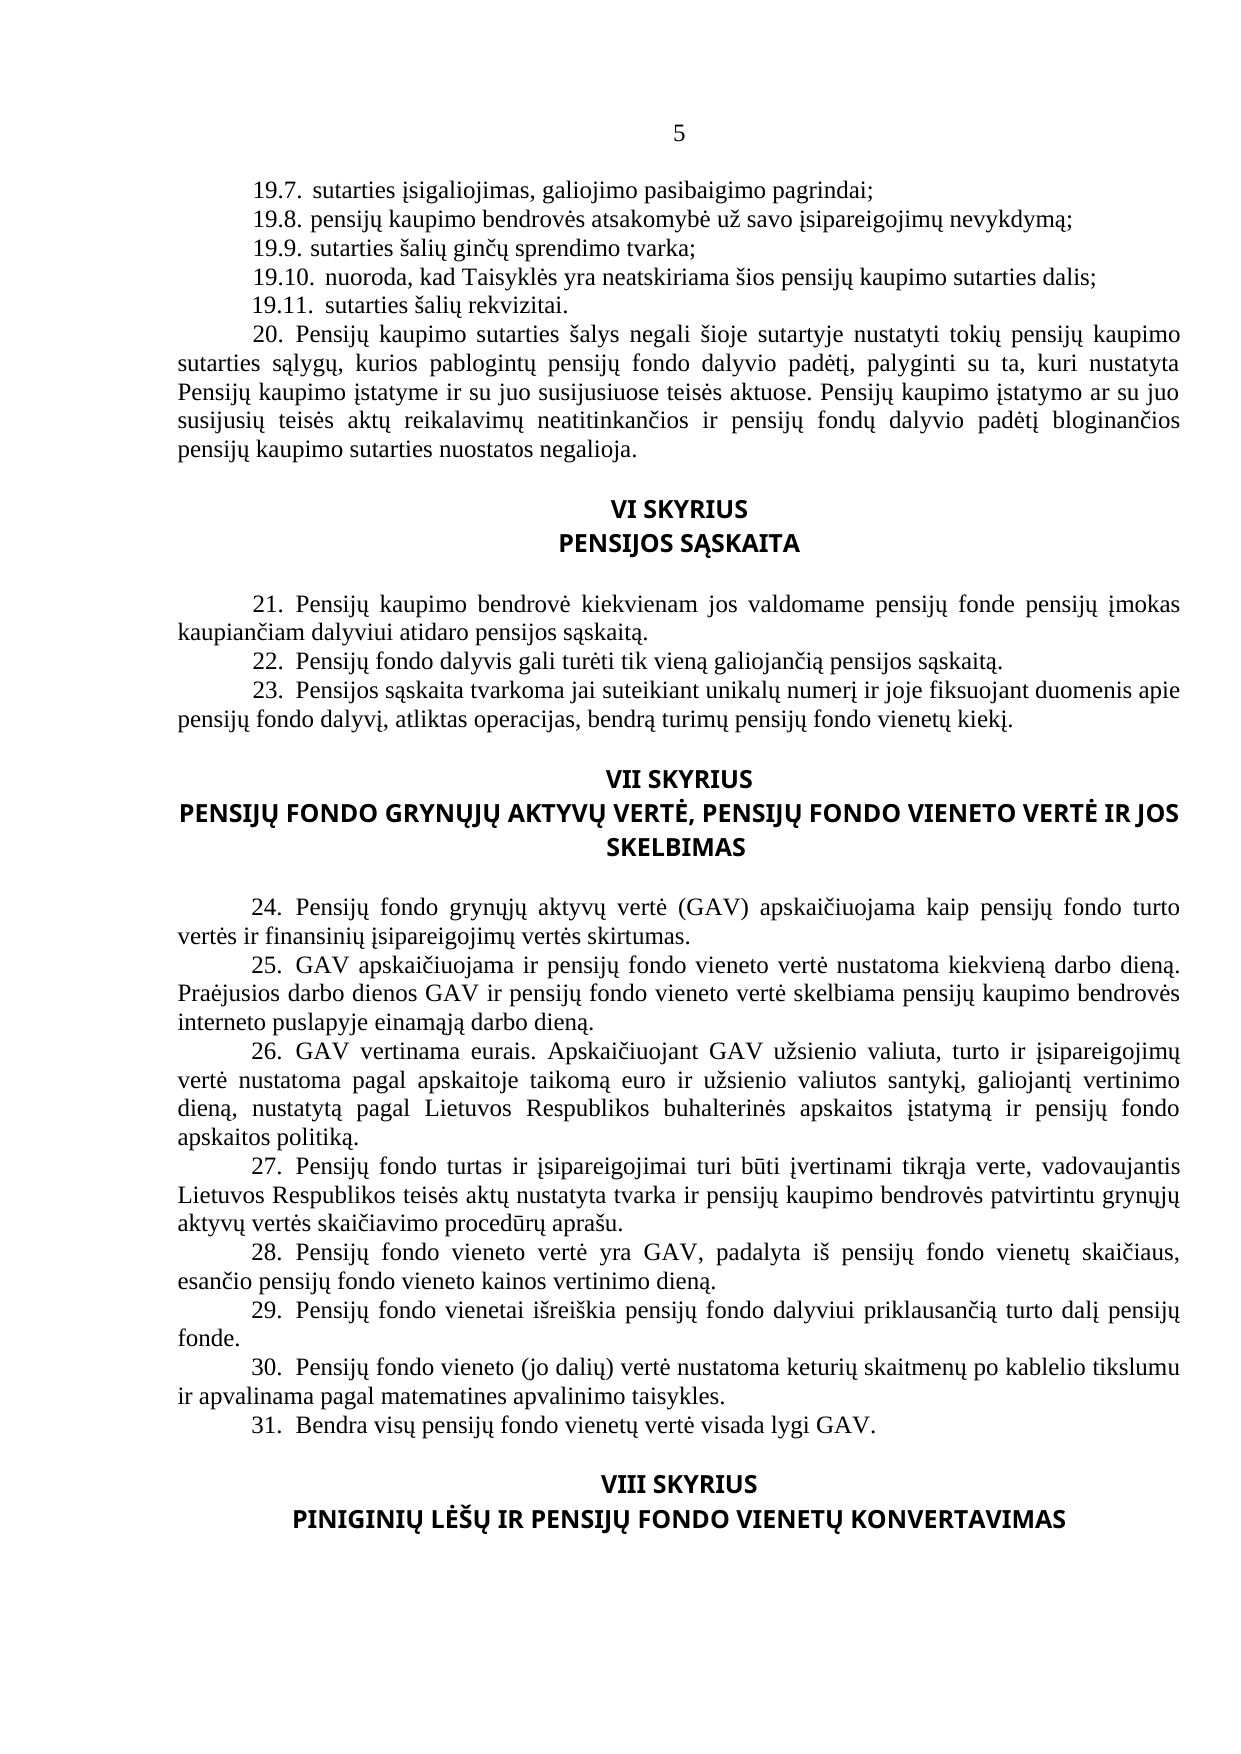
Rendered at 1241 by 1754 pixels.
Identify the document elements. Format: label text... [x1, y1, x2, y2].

text 19.11. sutarties šalių rekvizitai. [177, 291, 1181, 319]
text 26. GAV vertinama eurais. Apskaičiuojant GAV užsienio valiuta, turto ir įsipareigojimų vertė nustatoma pagal apskaitoje taikomą euro ir užsienio valiutos santykį, galiojantį vertinimo dieną, nustatytą pagal Lietuvos Respublikos buhalterinės apskaitos įstatymą ir pensijų fondo apskaitos politiką. [177, 1036, 1181, 1151]
text 25. GAV apskaičiuojama ir pensijų fondo vieneto vertė nustatoma kiekvieną darbo dieną. Praėjusios darbo dienos GAV ir pensijų fondo vieneto vertė skelbiama pensijų kaupimo bendrovės interneto puslapyje einamąją darbo dieną. [177, 950, 1181, 1036]
text Pensijų fondo grynųjų aktyvų vertė, pensijų fondo vieneto vertė ir jos skelbimas [177, 795, 1181, 863]
text 21. Pensijų kaupimo bendrovė kiekvienam jos valdomame pensijų fonde pensijų įmokas kaupiančiam dalyviui atidaro pensijos sąskaitą. [177, 589, 1181, 646]
text VII SKYRIUS [177, 761, 1181, 795]
text 20. Pensijų kaupimo sutarties šalys negali šioje sutartyje nustatyti tokių pensijų kaupimo sutarties sąlygų, kurios pablogintų pensijų fondo dalyvio padėtį, palyginti su ta, kuri nustatyta Pensijų kaupimo įstatyme ir su juo susijusiuose teisės aktuose. Pensijų kaupimo įstatymo ar su juo susijusių teisės aktų reikalavimų neatitinkančios ir pensijų fondų dalyvio padėtį bloginančios pensijų kaupimo sutarties nuostatos negalioja. [177, 319, 1181, 463]
text 23. Pensijos sąskaita tvarkoma jai suteikiant unikalų numerį ir joje fiksuojant duomenis apie pensijų fondo dalyvį, atliktas operacijas, bendrą turimų pensijų fondo vienetų kiekį. [177, 675, 1181, 732]
text 29. Pensijų fondo vienetai išreiškia pensijų fondo dalyviui priklausančią turto dalį pensijų fonde. [177, 1295, 1181, 1352]
text 31. Bendra visų pensijų fondo vienetų vertė visada lygi GAV. [177, 1410, 1181, 1438]
text 30. Pensijų fondo vieneto (jo dalių) vertė nustatoma keturių skaitmenų po kablelio tikslumu ir apvalinama pagal matematines apvalinimo taisykles. [177, 1352, 1181, 1410]
text PENSIJos sąskaitA [177, 526, 1181, 560]
text VIII SKYRIUS [177, 1467, 1181, 1501]
text 19.8. pensijų kaupimo bendrovės atsakomybė už savo įsipareigojimų nevykdymą; [177, 204, 1181, 233]
text 28. Pensijų fondo vieneto vertė yra GAV, padalyta iš pensijų fondo vienetų skaičiaus, esančio pensijų fondo vieneto kainos vertinimo dieną. [177, 1237, 1181, 1295]
text 19.9. sutarties šalių ginčų sprendimo tvarka; [177, 233, 1181, 262]
text 22. Pensijų fondo dalyvis gali turėti tik vieną galiojančią pensijos sąskaitą. [177, 646, 1181, 675]
text 19.10. nuoroda, kad Taisyklės yra neatskiriama šios pensijų kaupimo sutarties dalis; [177, 262, 1181, 291]
text 27. Pensijų fondo turtas ir įsipareigojimai turi būti įvertinami tikrąja verte, vadovaujantis Lietuvos Respublikos teisės aktų nustatyta tvarka ir pensijų kaupimo bendrovės patvirtintu grynųjų aktyvų vertės skaičiavimo procedūrų aprašu. [177, 1151, 1181, 1237]
text 24. Pensijų fondo grynųjų aktyvų vertė (GAV) apskaičiuojama kaip pensijų fondo turto vertės ir finansinių įsipareigojimų vertės skirtumas. [177, 892, 1181, 950]
text 19.7. sutarties įsigaliojimas, galiojimo pasibaigimo pagrindai; [177, 176, 1181, 204]
text VI SKYRIUS [177, 492, 1181, 526]
text Piniginių lėšų ir pensijų fondo vienetų konvertavimas [177, 1501, 1181, 1535]
